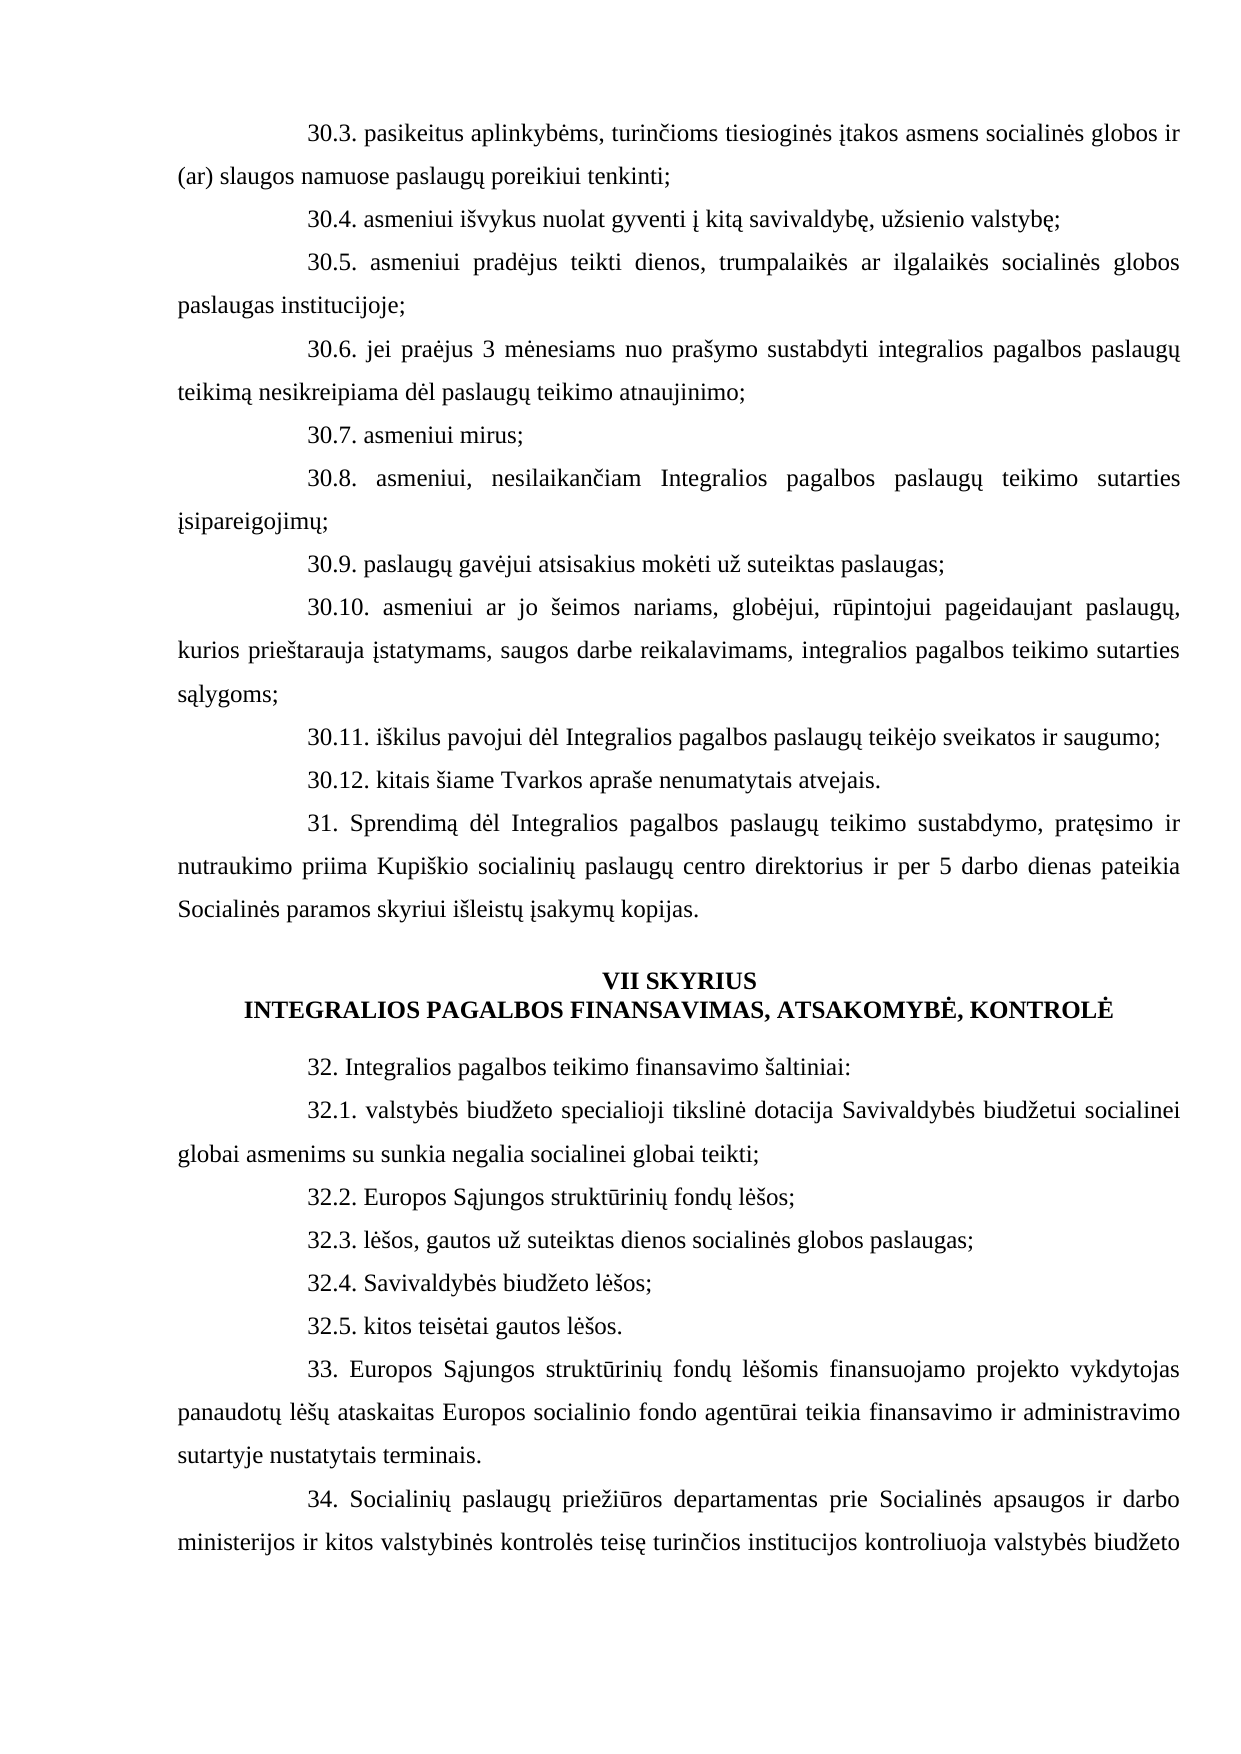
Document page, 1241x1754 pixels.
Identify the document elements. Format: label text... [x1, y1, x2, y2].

text 30.4. asmeniui išvykus nuolat gyventi į kitą savivaldybę, užsienio valstybę; [177, 204, 1181, 233]
text 32.4. Savivaldybės biudžeto lėšos; [177, 1268, 1181, 1297]
text 34. Socialinių paslaugų priežiūros departamentas prie Socialinės apsaugos ir darbo ministerijos ir kitos valstybinės kontrolės teisę turinčios institucijos kontroliuoja valstybės biudžeto [177, 1484, 1181, 1556]
text INTEGRALIOS PAGALBOS FINANSAVIMAS, ATSAKOMYBĖ, KONTROLĖ [177, 995, 1181, 1024]
text 30.12. kitais šiame Tvarkos apraše nenumatytais atvejais. [177, 765, 1181, 794]
text 32.3. lėšos, gautos už suteiktas dienos socialinės globos paslaugas; [177, 1225, 1181, 1254]
text 30.10. asmeniui ar jo šeimos nariams, globėjui, rūpintojui pageidaujant paslaugų, kurios prieštarauja įstatymams, saugos darbe reikalavimams, integralios pagalbos teikimo sutarties sąlygoms; [177, 592, 1181, 707]
text 30.9. paslaugų gavėjui atsisakius mokėti už suteiktas paslaugas; [177, 549, 1181, 578]
text 32.2. Europos Sąjungos struktūrinių fondų lėšos; [177, 1182, 1181, 1211]
text 32.1. valstybės biudžeto specialioji tikslinė dotacija Savivaldybės biudžetui socialinei globai asmenims su sunkia negalia socialinei globai teikti; [177, 1096, 1181, 1167]
text 30.5. asmeniui pradėjus teikti dienos, trumpalaikės ar ilgalaikės socialinės globos paslaugas institucijoje; [177, 247, 1181, 319]
text VII SKYRIUS [177, 966, 1181, 995]
text 32. Integralios pagalbos teikimo finansavimo šaltiniai: [177, 1052, 1181, 1081]
text 33. Europos Sąjungos struktūrinių fondų lėšomis finansuojamo projekto vykdytojas panaudotų lėšų ataskaitas Europos socialinio fondo agentūrai teikia finansavimo ir administravimo sutartyje nustatytais terminais. [177, 1354, 1181, 1469]
text 30.6. jei praėjus 3 mėnesiams nuo prašymo sustabdyti integralios pagalbos paslaugų teikimą nesikreipiama dėl paslaugų teikimo atnaujinimo; [177, 334, 1181, 406]
text 30.7. asmeniui mirus; [177, 420, 1181, 449]
text 30.3. pasikeitus aplinkybėms, turinčioms tiesioginės įtakos asmens socialinės globos ir (ar) slaugos namuose paslaugų poreikiui tenkinti; [177, 118, 1181, 190]
text 32.5. kitos teisėtai gautos lėšos. [177, 1311, 1181, 1340]
text 30.8. asmeniui, nesilaikančiam Integralios pagalbos paslaugų teikimo sutarties įsipareigojimų; [177, 463, 1181, 535]
text 30.11. iškilus pavojui dėl Integralios pagalbos paslaugų teikėjo sveikatos ir saugumo; [177, 722, 1181, 751]
text 31. Sprendimą dėl Integralios pagalbos paslaugų teikimo sustabdymo, pratęsimo ir nutraukimo priima Kupiškio socialinių paslaugų centro direktorius ir per 5 darbo dienas pateikia Socialinės paramos skyriui išleistų įsakymų kopijas. [177, 808, 1181, 923]
